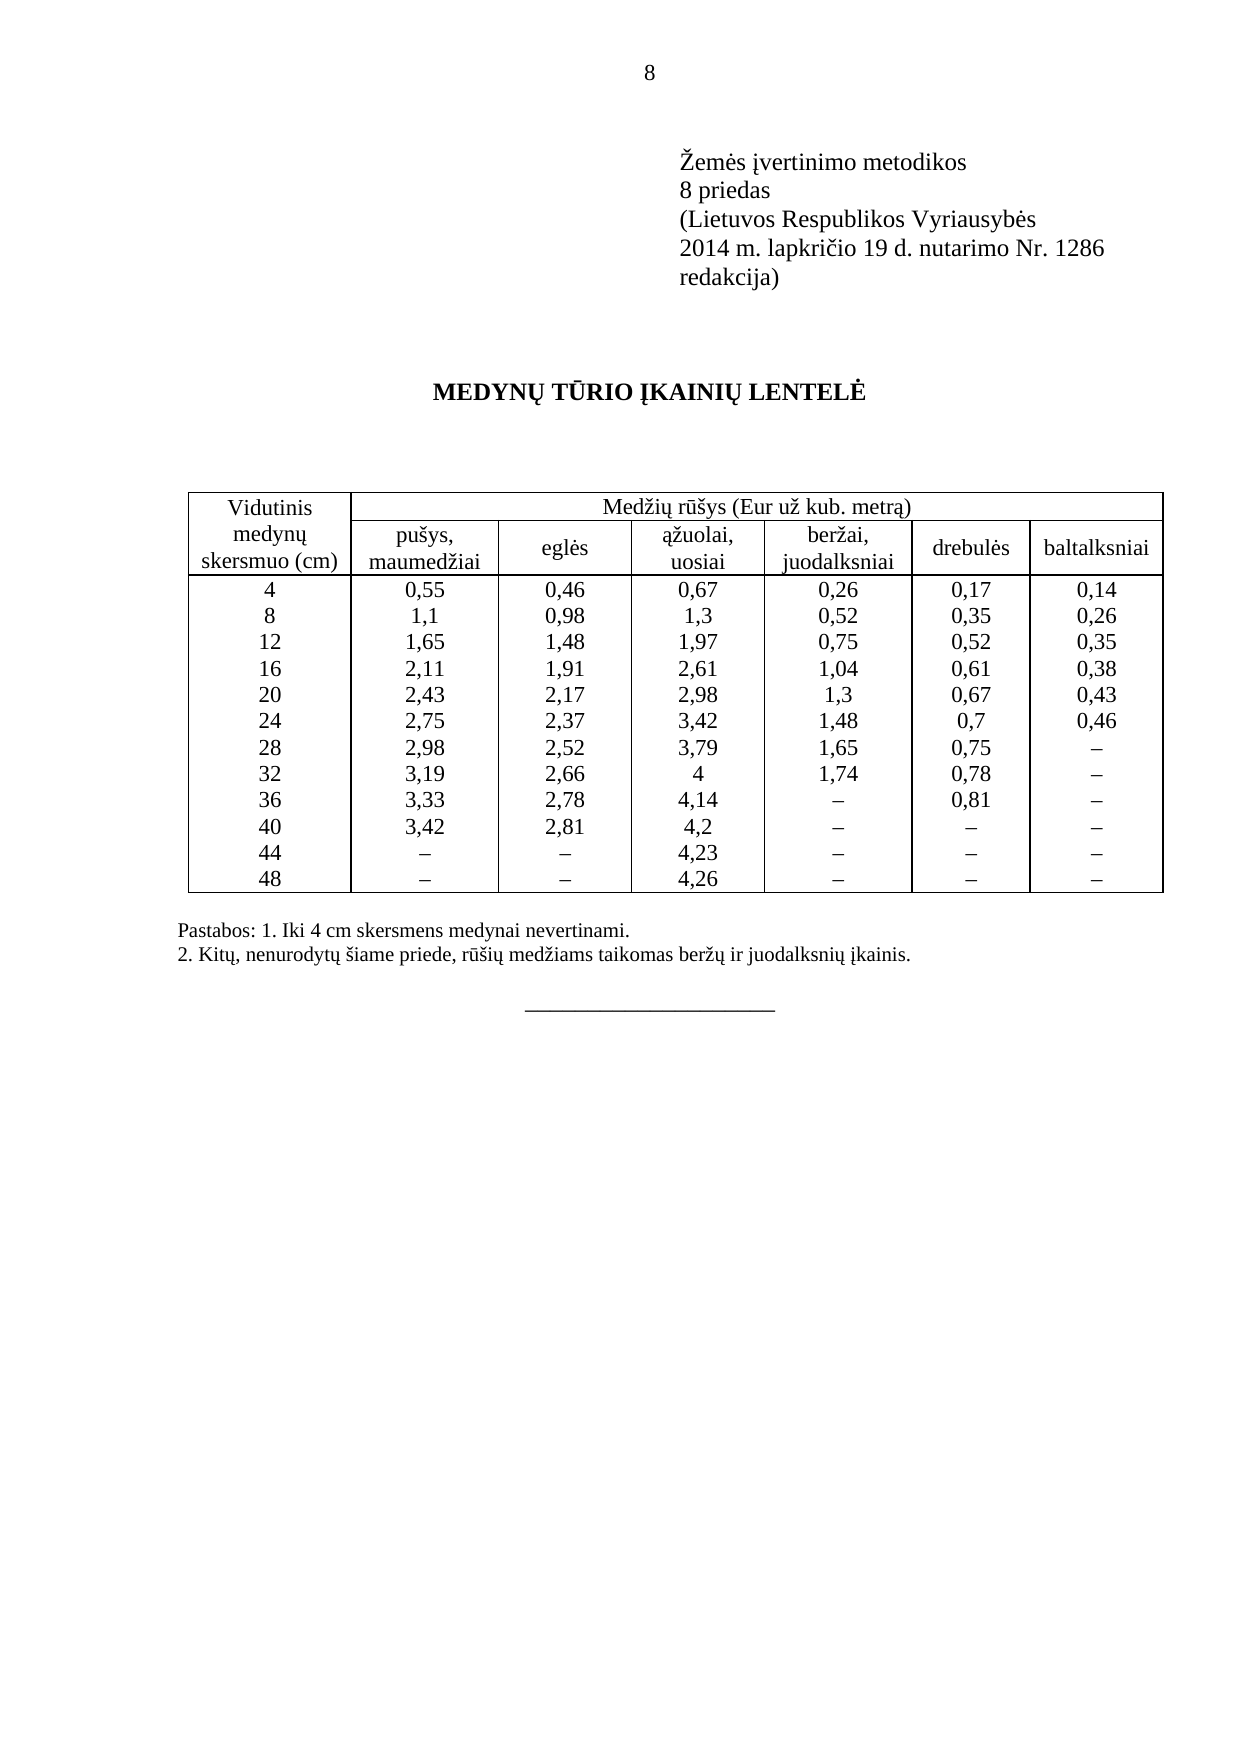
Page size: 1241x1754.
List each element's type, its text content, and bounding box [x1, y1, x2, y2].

table_cell drebulės [913, 521, 1029, 574]
table_cell 2,98 [352, 734, 498, 760]
table_cell pušys, maumedžiai [352, 521, 498, 574]
table_cell 2,66 [499, 760, 631, 786]
table_cell – [1031, 760, 1162, 786]
table_cell 3,33 [352, 786, 498, 813]
table_cell 4,2 [632, 813, 764, 839]
table_cell – [765, 813, 911, 839]
table_cell beržai, juodalksniai [765, 521, 911, 574]
table_cell 16 [189, 655, 350, 681]
table_cell 2,98 [632, 681, 764, 707]
table_cell 4,26 [632, 866, 764, 892]
table_cell – [913, 813, 1029, 839]
table_cell – [499, 839, 631, 866]
table_cell 8 [189, 602, 350, 628]
table_cell – [765, 839, 911, 866]
table_cell – [1031, 839, 1162, 866]
table_cell 4,14 [632, 786, 764, 813]
table_cell 4 [189, 576, 350, 602]
table_cell 1,48 [765, 708, 911, 734]
table_cell 2,43 [352, 681, 498, 707]
table_cell 0,26 [1031, 602, 1162, 628]
table_cell 2,52 [499, 734, 631, 760]
table_cell – [1031, 734, 1162, 760]
table_cell 0,55 [352, 576, 498, 602]
table_cell 1,97 [632, 628, 764, 655]
table_cell baltalksniai [1031, 521, 1162, 574]
text MEDYNŲ TŪRIO ĮKAINIŲ LENTELĖ [177, 377, 1122, 406]
text Pastabos: 1. Iki 4 cm skersmens medynai nevertinami. [177, 917, 1122, 942]
table_cell 2,61 [632, 655, 764, 681]
table_cell 1,3 [632, 602, 764, 628]
table_cell 0,78 [913, 760, 1029, 786]
table_cell – [499, 866, 631, 892]
table_cell – [352, 866, 498, 892]
table_cell 28 [189, 734, 350, 760]
table_cell 0,52 [913, 628, 1029, 655]
table_cell 2,11 [352, 655, 498, 681]
table_cell – [1031, 786, 1162, 813]
table_cell – [765, 866, 911, 892]
table_cell 1,1 [352, 602, 498, 628]
table_cell 40 [189, 813, 350, 839]
table_cell 1,3 [765, 681, 911, 707]
table_cell 0,14 [1031, 576, 1162, 602]
table_cell 0,35 [913, 602, 1029, 628]
table_cell 1,65 [765, 734, 911, 760]
table_cell 0,61 [913, 655, 1029, 681]
table_cell 0,52 [765, 602, 911, 628]
table_cell – [913, 839, 1029, 866]
table_cell 0,7 [913, 708, 1029, 734]
table_cell eglės [499, 521, 631, 574]
text Žemės įvertinimo metodikos 8 priedas (Lietuvos Respublikos Vyriausybės 2014 m. lapkričio 19 d. nutarimo Nr. 1286 [679, 147, 1122, 262]
table_cell 0,75 [913, 734, 1029, 760]
table_cell 20 [189, 681, 350, 707]
table_cell 2,81 [499, 813, 631, 839]
table_cell 0,17 [913, 576, 1029, 602]
table_cell 48 [189, 866, 350, 892]
table_cell 0,67 [632, 576, 764, 602]
table_cell 2,78 [499, 786, 631, 813]
table_cell – [765, 786, 911, 813]
table_cell 0,67 [913, 681, 1029, 707]
table_cell – [913, 866, 1029, 892]
table_cell ąžuolai, uosiai [632, 521, 764, 574]
table_cell 32 [189, 760, 350, 786]
table_cell 1,65 [352, 628, 498, 655]
table_cell 1,48 [499, 628, 631, 655]
table_cell – [352, 839, 498, 866]
table_cell – [1031, 813, 1162, 839]
table_cell 4 [632, 760, 764, 786]
table_cell 4,23 [632, 839, 764, 866]
table_cell 0,81 [913, 786, 1029, 813]
table_cell – [1031, 866, 1162, 892]
table_cell 44 [189, 839, 350, 866]
table_cell 2,75 [352, 708, 498, 734]
table_cell 3,42 [352, 813, 498, 839]
table_cell 2,17 [499, 681, 631, 707]
table_cell 0,46 [1031, 708, 1162, 734]
table_cell 24 [189, 708, 350, 734]
table_cell 12 [189, 628, 350, 655]
table_cell 3,79 [632, 734, 764, 760]
text 2. Kitų, nenurodytų šiame priede, rūšių medžiams taikomas beržų ir juodalksnių įkainis. [177, 942, 1122, 966]
text –––––––––––––––––––– [177, 994, 1122, 1023]
table_cell 0,38 [1031, 655, 1162, 681]
text redakcija) [679, 262, 1122, 291]
table_cell 1,91 [499, 655, 631, 681]
table_cell 0,35 [1031, 628, 1162, 655]
table_cell 2,37 [499, 708, 631, 734]
table_cell 0,98 [499, 602, 631, 628]
table_cell 0,46 [499, 576, 631, 602]
table_cell 1,04 [765, 655, 911, 681]
table_header Vidutinis medynų skersmuo (cm) [189, 493, 350, 574]
table_cell 0,75 [765, 628, 911, 655]
table_cell 0,26 [765, 576, 911, 602]
table_cell 1,74 [765, 760, 911, 786]
table_cell 3,42 [632, 708, 764, 734]
table_cell 3,19 [352, 760, 498, 786]
table_header Medžių rūšys (Eur už kub. metrą) [352, 493, 1162, 520]
table_cell 0,43 [1031, 681, 1162, 707]
table_cell 36 [189, 786, 350, 813]
